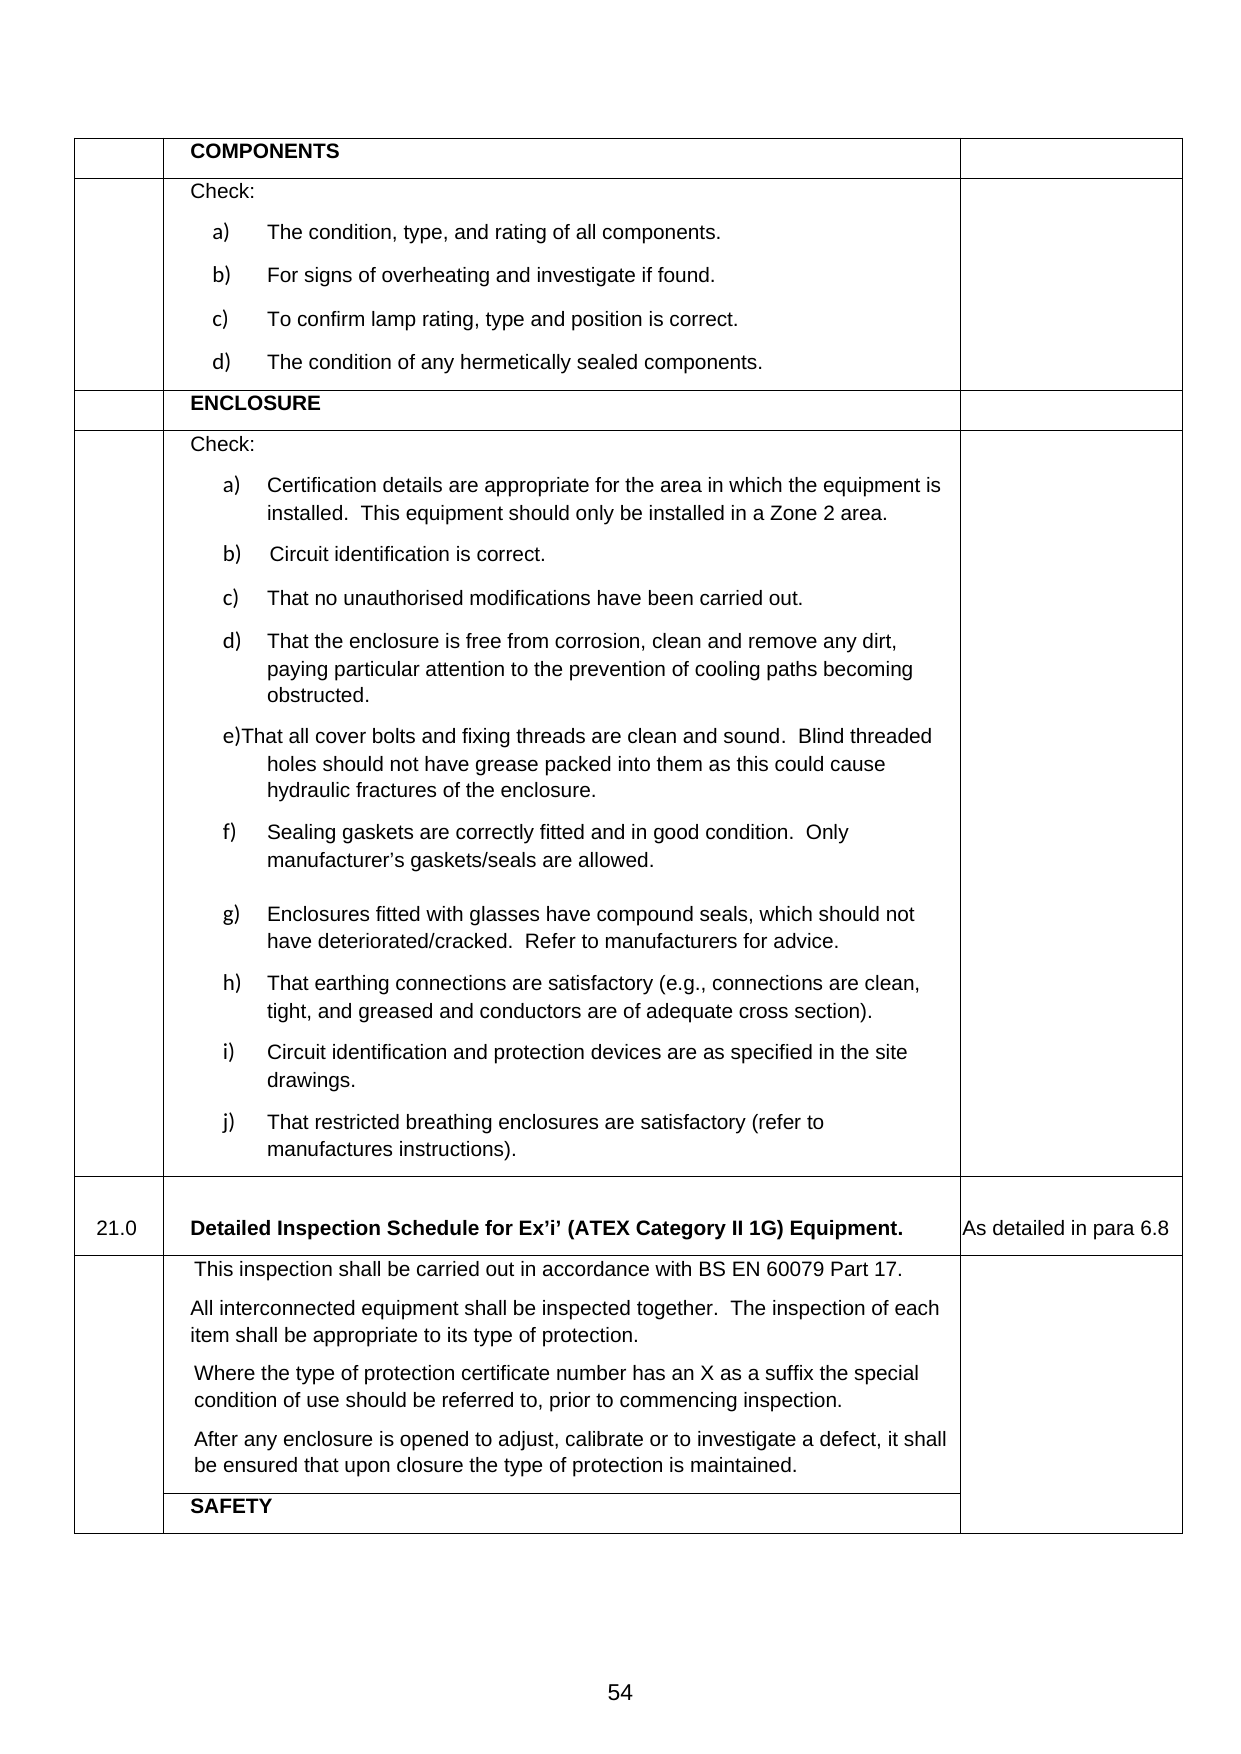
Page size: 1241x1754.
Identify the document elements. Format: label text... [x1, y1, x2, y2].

table_header COMPONENTS [164, 139, 960, 177]
table_cell Detailed Inspection Schedule for Ex’i’ (ATEX Category II 1G) Equipment. [164, 1177, 960, 1255]
table_cell This inspection shall be carried out in accordance with BS EN 60079 Part 17. All interconnected equipment shall be inspected together. The inspection of each item shall be appropriate to its type of protection. Where the type of protection certificate number has an X as a suffix the special condition of use should be referred to, prior to commencing inspection. After any enclosure is opened to adjust, calibrate or to investigate a defect, it shall be ensured that upon closure the type of protection is maintained. [164, 1256, 960, 1493]
table_cell [961, 1256, 1182, 1533]
table_cell [75, 391, 163, 430]
table_cell [961, 179, 1182, 390]
table_cell 21.0 [75, 1177, 163, 1255]
table_cell [961, 391, 1182, 430]
table_cell SAFETY [164, 1494, 960, 1533]
table_cell [75, 431, 163, 1176]
table_cell Check: The condition, type, and rating of all components. For signs of overheating and investigate if found. To confirm lamp rating, type and position is correct. The condition of any hermetically sealed components. [164, 179, 960, 390]
table_cell [75, 1256, 163, 1533]
table_cell ENCLOSURE [164, 391, 960, 430]
table_cell [961, 431, 1182, 1176]
table_header [961, 139, 1182, 177]
table_cell [75, 179, 163, 390]
table_header [75, 139, 163, 177]
table_cell Check: Certification details are appropriate for the area in which the equipment is installed. This equipment should only be installed in a Zone 2 area. Circuit identification is correct. That no unauthorised modifications have been carried out. That the enclosure is free from corrosion, clean and remove any dirt, paying particular attention to the prevention of cooling paths becoming obstructed. That all cover bolts and fixing threads are clean and sound. Blind threaded holes should not have grease packed into them as this could cause hydraulic fractures of the enclosure. Sealing gaskets are correctly fitted and in good condition. Only manufacturer’s gaskets/seals are allowed. Enclosures fitted with glasses have compound seals, which should not have deteriorated/cracked. Refer to manufacturers for advice. That earthing connections are satisfactory (e.g., connections are clean, tight, and greased and conductors are of adequate cross section). Circuit identification and protection devices are as specified in the site drawings. That restricted breathing enclosures are satisfactory (refer to manufactures instructions). [164, 431, 960, 1176]
table_cell As detailed in para 6.8 [961, 1177, 1182, 1255]
